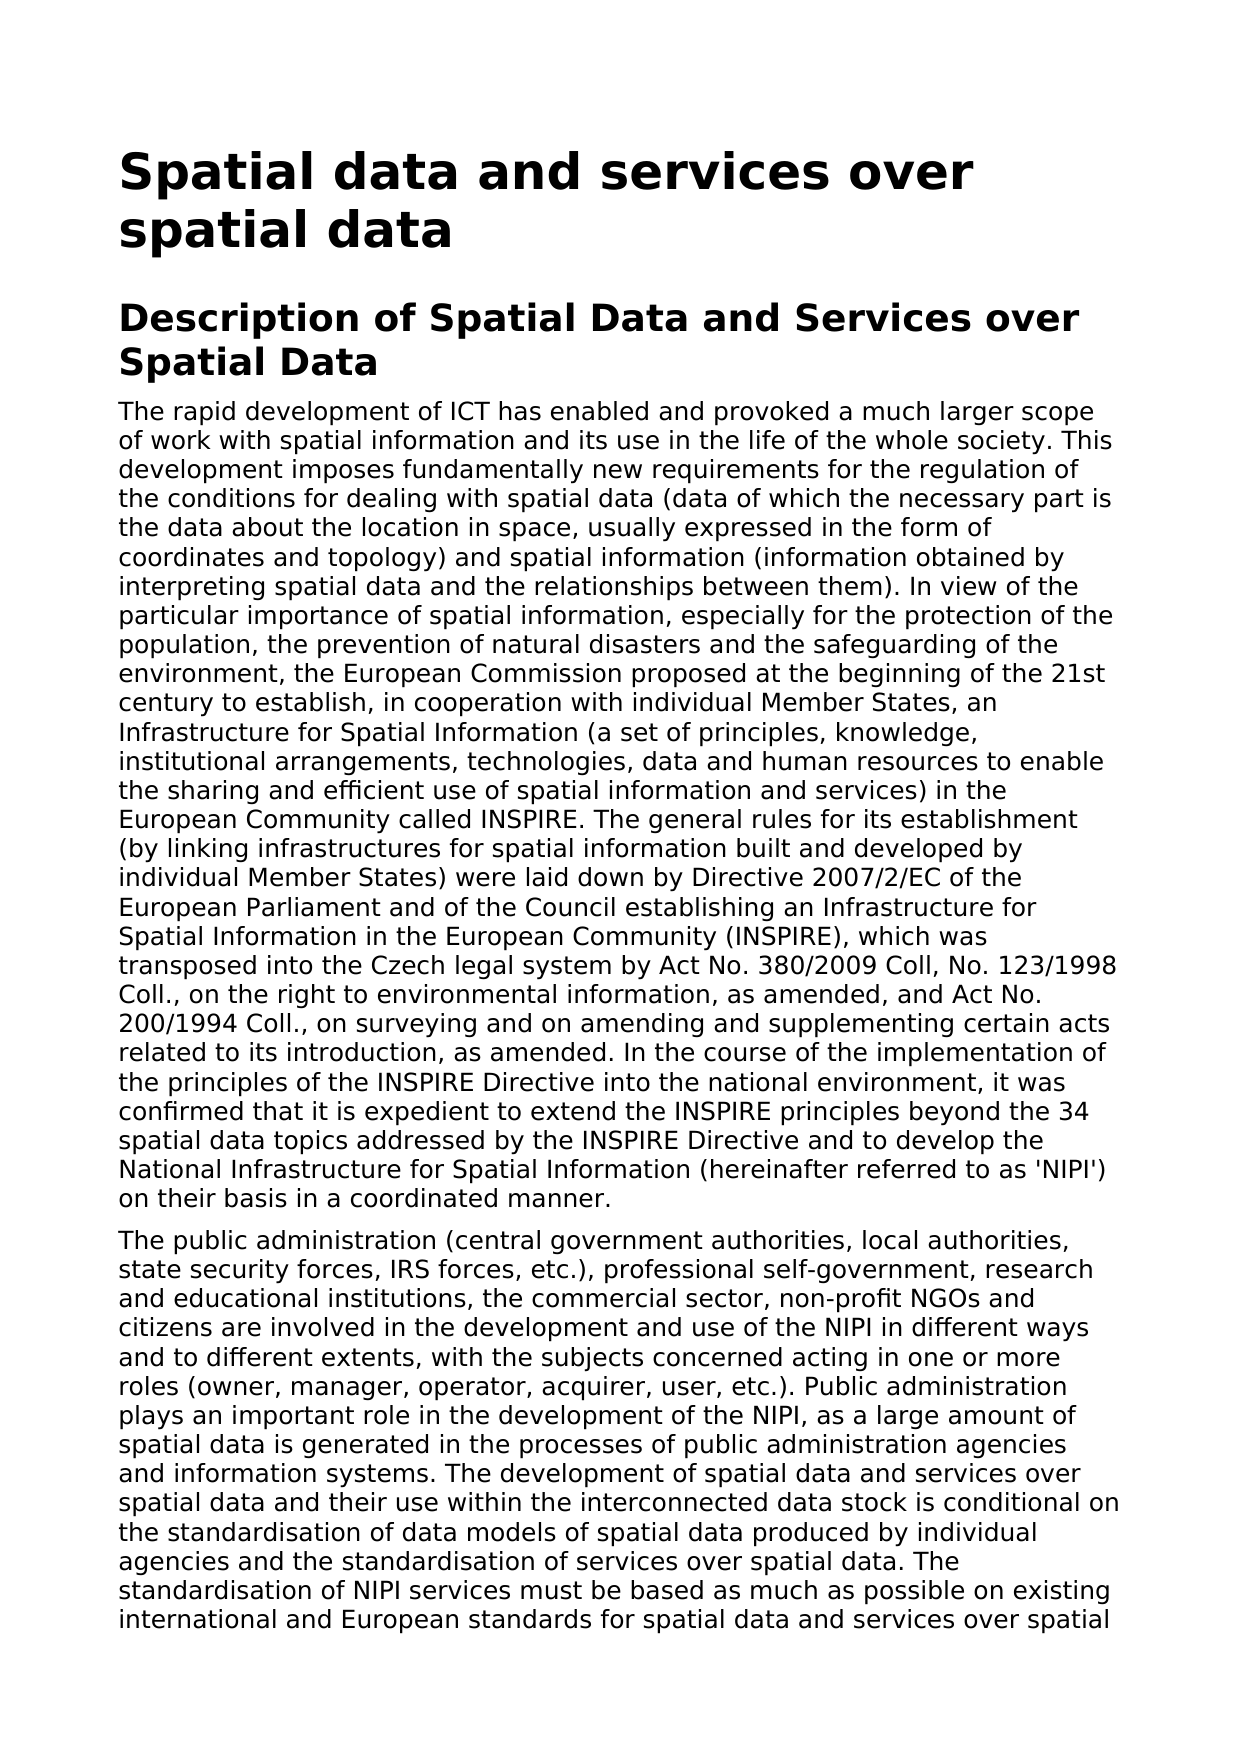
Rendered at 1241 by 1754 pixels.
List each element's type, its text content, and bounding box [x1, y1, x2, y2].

subtitle Spatial data and services over spatial data [118, 143, 1122, 259]
text The rapid development of ICT has enabled and provoked a much larger scope of work with spatial information and its use in the life of the whole society. This development imposes fundamentally new requirements for the regulation of the conditions for dealing with spatial data (data of which the necessary part is the data about the location in space, usually expressed in the form of coordinates and topology) and spatial information (information obtained by interpreting spatial data and the relationships between them). In view of the particular importance of spatial information, especially for the protection of the population, the prevention of natural disasters and the safeguarding of the environment, the European Commission proposed at the beginning of the 21st century to establish, in cooperation with individual Member States, an Infrastructure for Spatial Information (a set of principles, knowledge, institutional arrangements, technologies, data and human resources to enable the sharing and efficient use of spatial information and services) in the European Community called INSPIRE. The general rules for its establishment (by linking infrastructures for spatial information built and developed by individual Member States) were laid down by Directive 2007/2/EC of the European Parliament and of the Council establishing an Infrastructure for Spatial Information in the European Community (INSPIRE), which was transposed into the Czech legal system by Act No. 380/2009 Coll, No. 123/1998 Coll., on the right to environmental information, as amended, and Act No. 200/1994 Coll., on surveying and on amending and supplementing certain acts related to its introduction, as amended. In the course of the implementation of the principles of the INSPIRE Directive into the national environment, it was confirmed that it is expedient to extend the INSPIRE principles beyond the 34 spatial data topics addressed by the INSPIRE Directive and to develop the National Infrastructure for Spatial Information (hereinafter referred to as 'NIPI') on their basis in a coordinated manner. [118, 397, 1122, 1213]
text The public administration (central government authorities, local authorities, state security forces, IRS forces, etc.), professional self-government, research and educational institutions, the commercial sector, non-profit NGOs and citizens are involved in the development and use of the NIPI in different ways and to different extents, with the subjects concerned acting in one or more roles (owner, manager, operator, acquirer, user, etc.). Public administration plays an important role in the development of the NIPI, as a large amount of spatial data is generated in the processes of public administration agencies and information systems. The development of spatial data and services over spatial data and their use within the interconnected data stock is conditional on the standardisation of data models of spatial data produced by individual agencies and the standardisation of services over spatial data. The standardisation of NIPI services must be based as much as possible on existing international and European standards for spatial data and services over spatial [118, 1226, 1122, 1634]
subtitle Description of Spatial Data and Services over Spatial Data [118, 297, 1122, 384]
